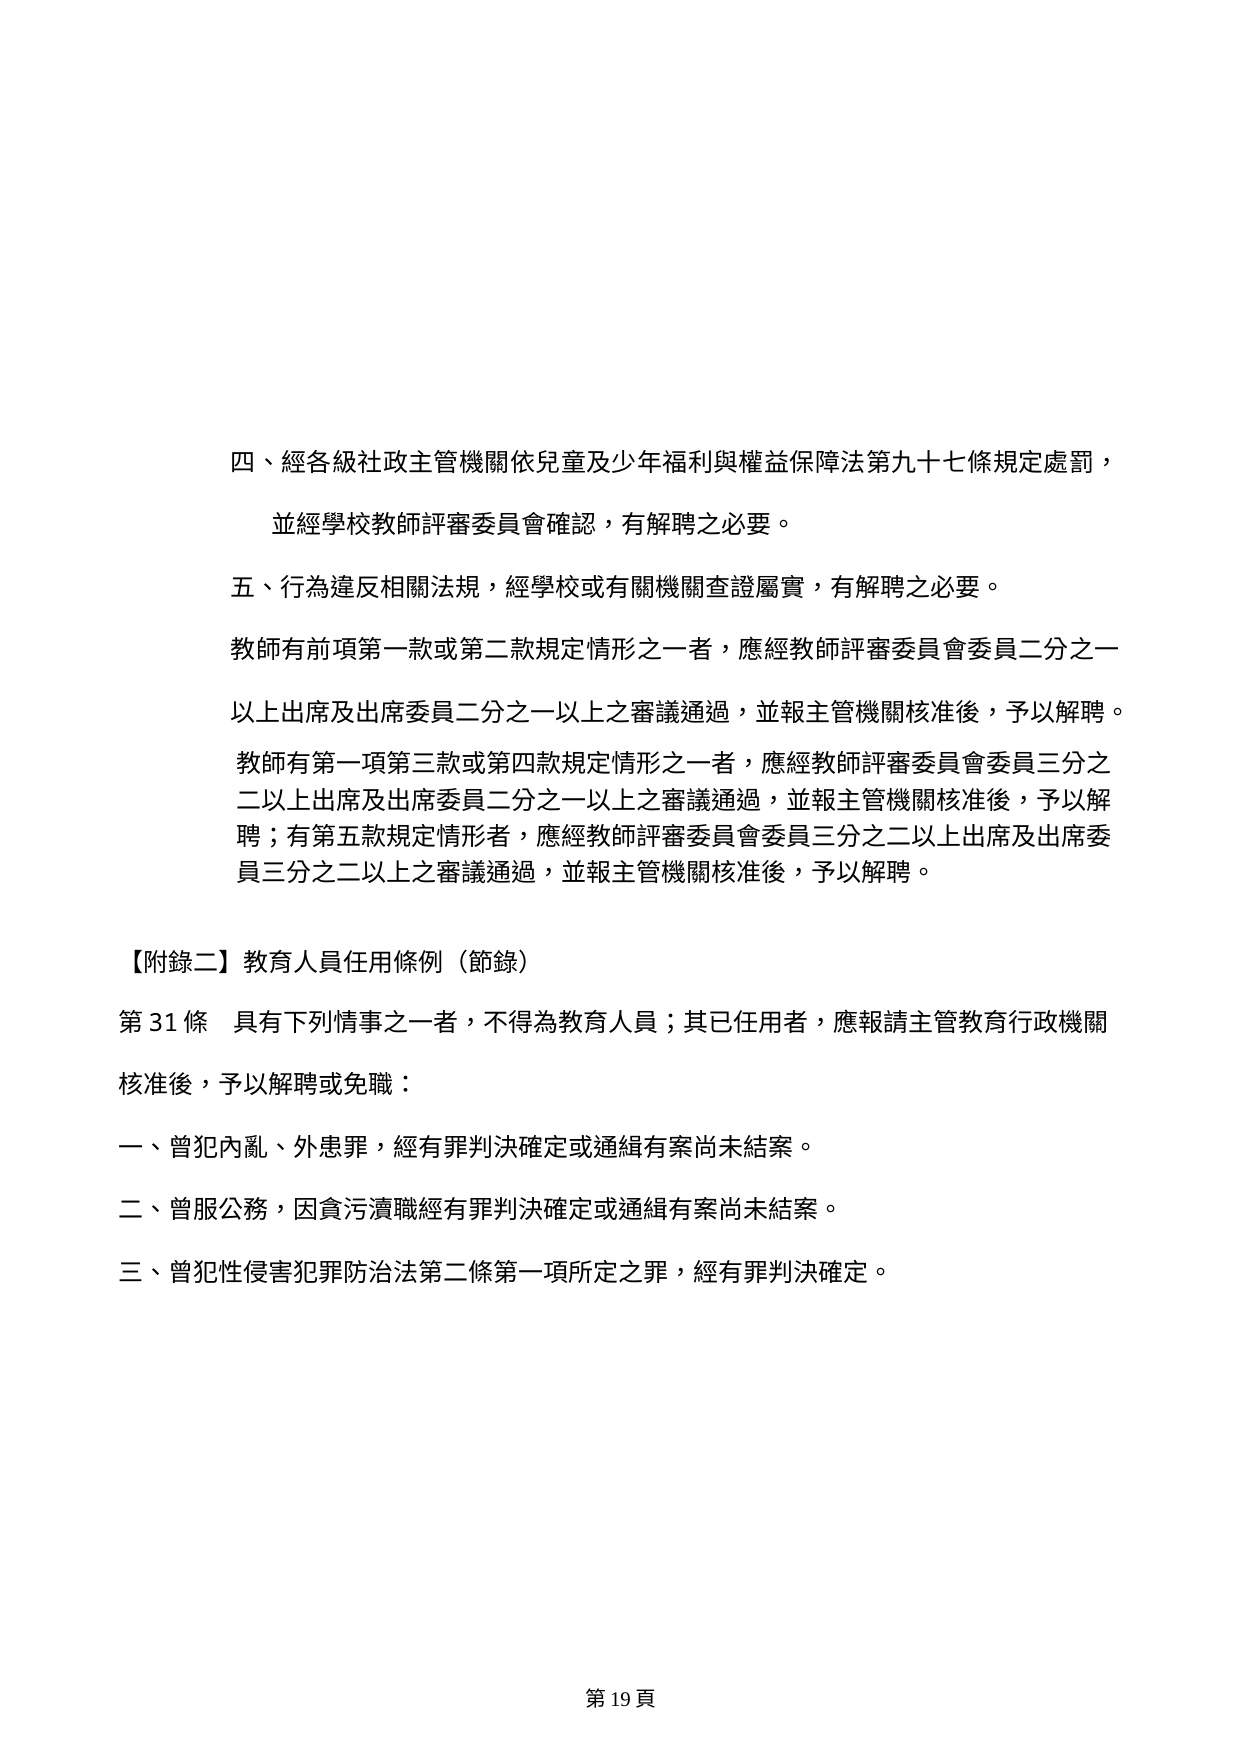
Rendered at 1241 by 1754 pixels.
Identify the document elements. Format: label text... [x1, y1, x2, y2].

text 三、曾犯性侵害犯罪防治法第二條第一項所定之罪，經有罪判決確定。 [118, 1229, 1122, 1291]
text 【附錄二】教育人員任用條例（節錄） [118, 943, 1122, 979]
text 五、行為違反相關法規，經學校或有關機關查證屬實，有解聘之必要。 [230, 544, 1122, 606]
text 教師有第一項第三款或第四款規定情形之一者，應經教師評審委員會委員三分之二以上出席及出席委員二分之一以上之審議通過，並報主管機關核准後，予以解聘；有第五款規定情形者，應經教師評審委員會委員三分之二以上出席及出席委員三分之二以上之審議通過，並報主管機關核准後，予以解聘。 [236, 744, 1122, 889]
text 四、經各級社政主管機關依兒童及少年福利與權益保障法第九十七條規定處罰，並經學校教師評審委員會確認，有解聘之必要。 [230, 419, 1122, 544]
text 第31條 具有下列情事之一者，不得為教育人員；其已任用者，應報請主管教育行政機關核准後，予以解聘或免職： [118, 979, 1122, 1104]
text 一、曾犯內亂、外患罪，經有罪判決確定或通緝有案尚未結案。 [118, 1104, 1122, 1166]
text 教師有前項第一款或第二款規定情形之一者，應經教師評審委員會委員二分之一以上出席及出席委員二分之一以上之審議通過，並報主管機關核准後，予以解聘。 [230, 606, 1122, 731]
text 二、曾服公務，因貪污瀆職經有罪判決確定或通緝有案尚未結案。 [118, 1166, 1122, 1229]
